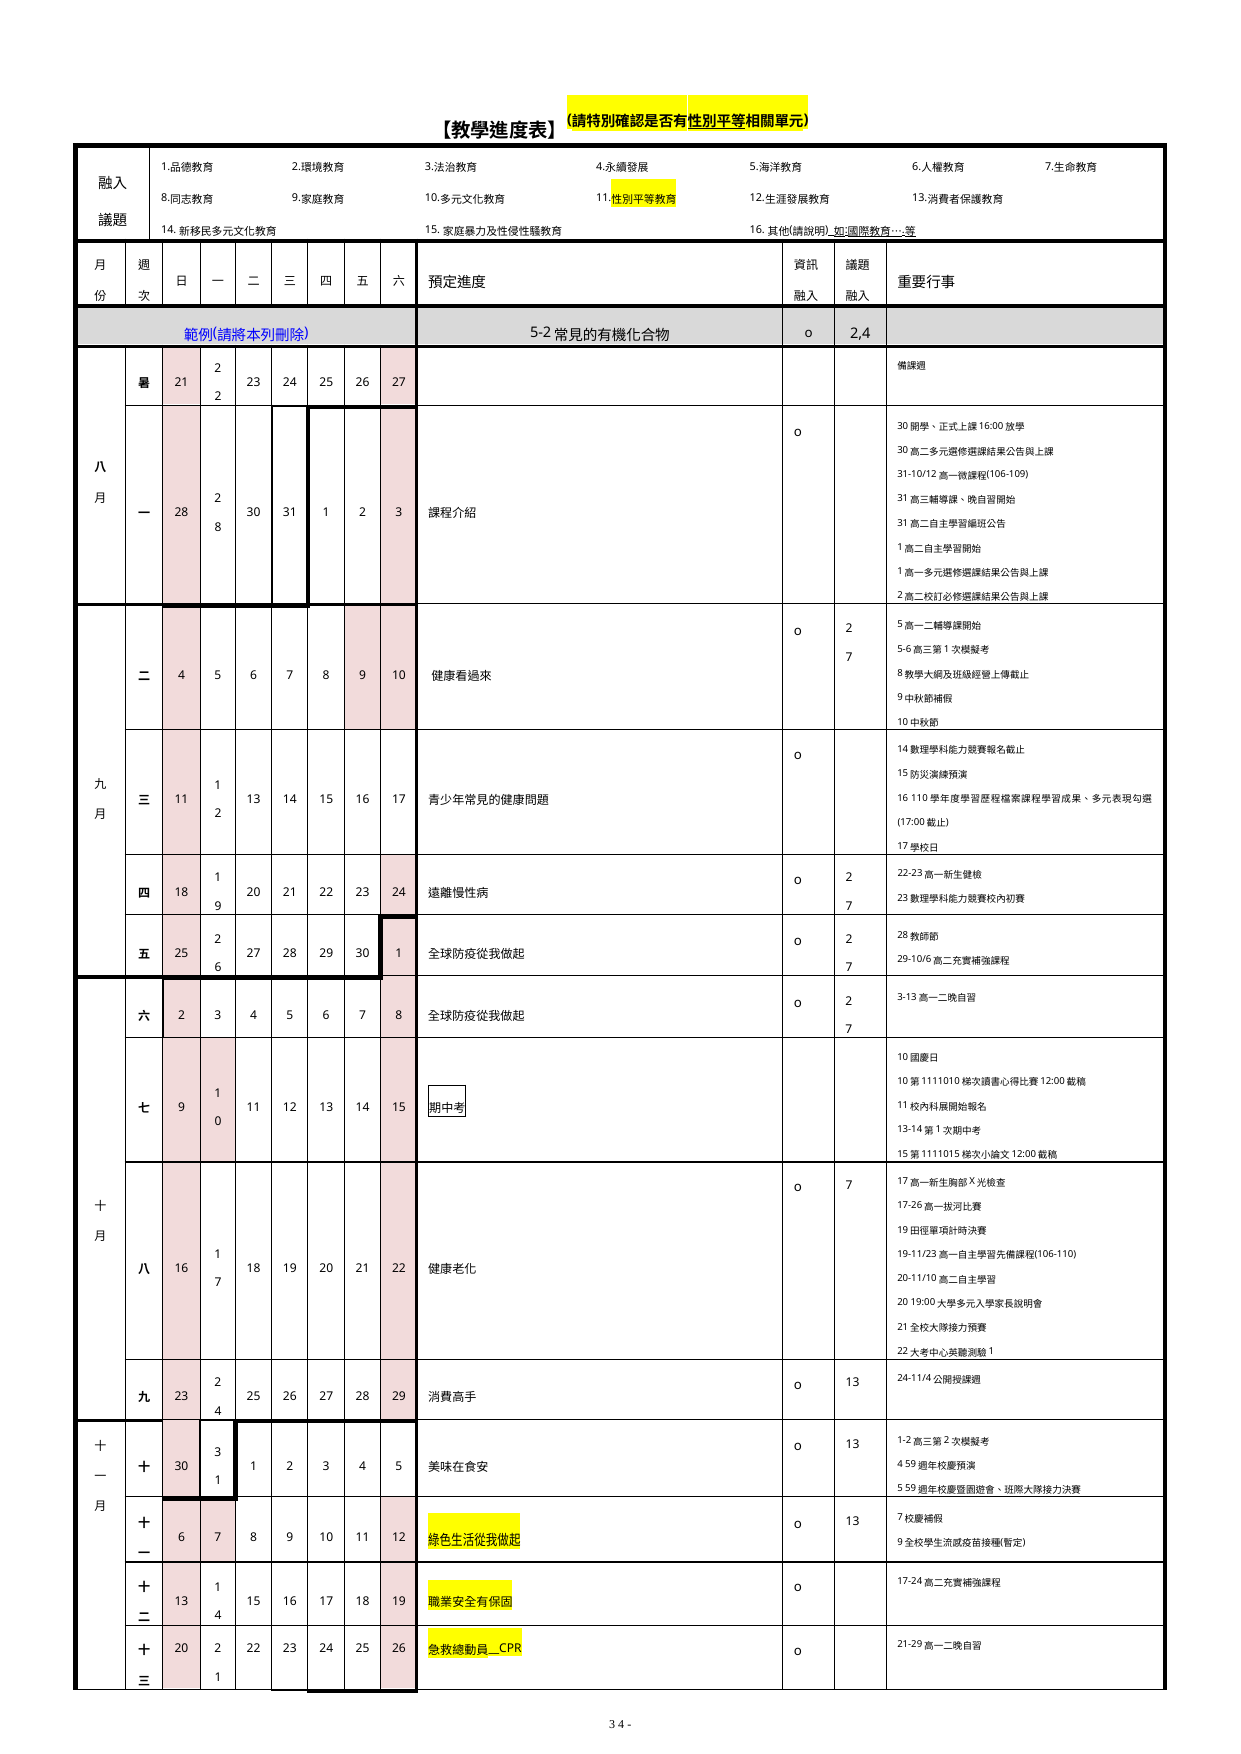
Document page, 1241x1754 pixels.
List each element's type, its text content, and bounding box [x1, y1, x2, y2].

table_cell 25 [308, 348, 344, 404]
table_cell 十 月 [78, 979, 125, 1419]
table_cell 10 [381, 606, 415, 729]
table_cell 13.消費者保護教育 [901, 175, 1163, 207]
table_cell 全球防疫從我做起 [418, 976, 782, 1037]
table_cell 11 [236, 1038, 271, 1161]
table_cell 25 [236, 1360, 271, 1419]
table_cell 12 [381, 1497, 415, 1561]
table_cell 27 [236, 915, 271, 975]
table_cell 27 [308, 1360, 344, 1419]
table_cell o [783, 1420, 834, 1496]
table_cell [835, 1038, 886, 1161]
table_cell 21 [163, 348, 200, 404]
table_cell 五 [345, 243, 380, 303]
table_cell 3 [381, 409, 415, 603]
table_cell 四 [308, 243, 344, 303]
table_cell 二 [126, 606, 162, 729]
table_cell 12 [201, 730, 235, 854]
table_cell [835, 730, 886, 854]
table_cell 14數理學科能力競賽報名截止 15防災演練預演 16 110學年度學習歷程檔案課程學習成果、多元表現勾選(17:00截止) 17學校日 [887, 730, 1163, 854]
table_cell 十 三 [126, 1626, 162, 1688]
table_cell 日 [163, 243, 200, 303]
table_cell 13 [835, 1360, 886, 1419]
table_cell 九 月 [78, 606, 125, 975]
table_cell [835, 1563, 886, 1625]
table_header 4.永續發展 [585, 148, 738, 175]
table_cell 3 [201, 980, 235, 1037]
table_cell 六 [381, 243, 415, 303]
table_cell 13 [835, 1497, 886, 1561]
table_cell 24 [272, 348, 307, 404]
table_cell o [783, 1360, 834, 1419]
table_cell 24-11/4公開授課週 [887, 1360, 1163, 1419]
table_cell 2 7 [835, 915, 886, 975]
table_cell o [783, 1563, 834, 1625]
table_cell 急救總動員__CPR [418, 1626, 782, 1688]
table_cell [783, 348, 834, 404]
table_header 1.品德教育 [150, 148, 281, 175]
table_cell 5-2常見的有機化合物 [418, 308, 782, 344]
table_cell 9 [272, 1497, 307, 1561]
table_cell 9 [163, 1038, 200, 1161]
table_cell [887, 308, 1163, 344]
table_cell 14 [272, 730, 307, 854]
table_cell 8 [308, 606, 344, 729]
table_cell 預定進度 [418, 243, 782, 303]
table_cell 28 [163, 406, 200, 603]
table_cell 範例(請將本列刪除) [78, 308, 415, 344]
table_cell 30開學、正式上課16:00放學 30高二多元選修選課結果公告與上課 31-10/12高一微課程(106-109) 31高三輔導課、晚自習開始 31高二自主學習編班公告 1高二自主學習開始 1高一多元選修選課結果公告與上課 2高二校訂必修選課結果公告與上課 [887, 406, 1163, 603]
table_cell 23 [236, 348, 271, 404]
table_cell 15. 家庭暴力及性侵性騷教育 [414, 207, 738, 238]
table_cell 13 [236, 730, 271, 854]
table_cell 24 [201, 1360, 235, 1419]
table_cell 26 [201, 915, 235, 975]
table_cell 8 [381, 976, 415, 1037]
table_cell 十 二 [126, 1563, 162, 1625]
table_cell o [783, 976, 834, 1037]
table_cell 重要行事 [887, 243, 1163, 303]
table_cell 八 [126, 1163, 162, 1359]
table_cell 備課週 [887, 348, 1163, 404]
table_header 7.生命教育 [1034, 148, 1163, 175]
table_cell 15 [236, 1563, 271, 1625]
table_cell 26 [345, 348, 380, 404]
table_cell 遠離慢性病 [418, 855, 782, 914]
table_header 3.法治教育 [414, 148, 585, 175]
table_cell 9 [345, 606, 380, 729]
table_cell 11.性別平等教育 [585, 175, 738, 207]
table_cell 7 [835, 1163, 886, 1359]
table_cell 27 [381, 348, 415, 404]
table_cell 25 [345, 1626, 380, 1688]
table_cell 2 7 [835, 976, 886, 1037]
table_cell 2 7 [835, 604, 886, 729]
table_cell 三 [126, 730, 162, 854]
table_cell 13 [308, 1038, 344, 1161]
table_cell 10.多元文化教育 [414, 175, 585, 207]
table_cell o [783, 1626, 834, 1688]
table_cell 20 [308, 1163, 344, 1359]
table_cell 3 [308, 1423, 344, 1496]
table_cell 1 [238, 1423, 271, 1496]
table_cell 5 [272, 980, 307, 1037]
table_cell 30 [163, 1420, 199, 1496]
table_cell 8.同志教育 [150, 175, 281, 207]
table_cell 19 [201, 855, 235, 914]
table_cell 2 [345, 409, 380, 603]
table_cell 二 [236, 243, 271, 303]
table_cell 1-2高三第2次模擬考 4 59週年校慶預演 5 59週年校慶暨園遊會、班際大隊接力決賽 [887, 1420, 1163, 1496]
table_cell 職業安全有保固 [418, 1563, 782, 1625]
table_cell [835, 406, 886, 603]
table_header 融入 議題 [78, 148, 149, 238]
table_cell 6 [163, 1501, 200, 1561]
table_cell [783, 1038, 834, 1161]
table_cell 2 7 [835, 855, 886, 914]
table_cell 四 [126, 855, 162, 914]
table_cell 課程介紹 [418, 406, 782, 603]
table_cell 21 [345, 1163, 380, 1359]
table_cell 14 [345, 1038, 380, 1161]
table_cell 5高一二輔導課開始 5-6高三第1次模擬考 8教學大綱及班級經營上傳截止 9中秋節補假 10中秋節 [887, 604, 1163, 729]
table_cell 7 [201, 1501, 235, 1561]
table_cell 2 [164, 980, 200, 1037]
table_cell o [783, 730, 834, 854]
table_cell 十 [126, 1422, 162, 1496]
table_cell 22 [236, 1626, 271, 1688]
table_cell 6 [308, 980, 344, 1037]
table_cell 16 [163, 1163, 200, 1359]
table_header 2.環境教育 [281, 148, 413, 175]
table_cell 三 [272, 243, 307, 303]
table_cell 22 [308, 855, 344, 914]
table_cell 18 [236, 1163, 271, 1359]
table_cell 12 [272, 1038, 307, 1161]
table_cell 16 [345, 730, 380, 854]
table_cell 一 [201, 243, 235, 303]
table_cell 八 月 [78, 348, 125, 603]
table_cell 14 [201, 1563, 235, 1625]
table_cell 期中考 [418, 1038, 782, 1161]
table_cell 26 [381, 1626, 415, 1688]
table_cell o [783, 1163, 834, 1359]
table_cell 17 [201, 1163, 235, 1359]
table_cell 8 [236, 1497, 271, 1561]
table_cell 16 [272, 1563, 307, 1625]
table_cell 17 [381, 730, 415, 854]
table_cell 五 [126, 915, 162, 975]
table_cell 2,4 [835, 308, 886, 344]
table_cell 10 [308, 1497, 344, 1561]
table_cell 13 [163, 1563, 200, 1625]
table_cell 一 [126, 406, 162, 603]
table_cell [418, 348, 782, 404]
table_cell 5 [201, 608, 235, 729]
table_cell 青少年常見的健康問題 [418, 730, 782, 854]
table_cell 3-13高一二晚自習 [887, 976, 1163, 1037]
table_cell 十 一 [126, 1497, 162, 1561]
table_cell 1 [383, 919, 415, 975]
table_cell 健康老化 [418, 1163, 782, 1359]
table_cell o [783, 308, 834, 344]
table_cell 6 [236, 608, 271, 729]
table_cell 30 [345, 915, 378, 975]
table_cell 23 [345, 855, 380, 914]
table_cell 週 次 [126, 243, 162, 303]
table_cell 19 [272, 1163, 307, 1359]
table_cell 綠色生活從我做起 [418, 1497, 782, 1561]
table_cell 4 [236, 980, 271, 1037]
table_cell 月 份 [78, 243, 125, 303]
table_cell 15 [308, 730, 344, 854]
table_cell 30 [236, 406, 271, 603]
table_cell 5 [381, 1423, 415, 1496]
table_cell 17-24高二充實補強課程 [887, 1563, 1163, 1625]
table_cell 16. 其他(請說明) 如:國際教育….等 [738, 207, 1163, 238]
table_header 6.人權教育 [901, 148, 1034, 175]
table_cell 7校慶補假 9全校學生流感疫苗接種(暫定) [887, 1497, 1163, 1561]
table_cell o [783, 855, 834, 914]
table_cell 28教師節 29-10/6高二充實補強課程 [887, 915, 1163, 975]
table_cell 19 [381, 1563, 415, 1625]
table_cell 23 [272, 1626, 307, 1688]
table_cell 九 [126, 1360, 162, 1419]
table_cell 11 [163, 730, 200, 854]
table_cell 28 [272, 915, 307, 975]
table_header 5.海洋教育 [738, 148, 901, 175]
table_cell 14. 新移民多元文化教育 [150, 207, 413, 238]
table_cell 17高一新生胸部X光檢查 17-26高一拔河比賽 19田徑單項計時決賽 19-11/23高一自主學習先備課程(106-110) 20-11/10高二自主學習 20 19:00大學多元入學家長說明會 21全校大隊接力預賽 22大考中心英聽測驗1 [887, 1163, 1163, 1359]
table_cell 18 [163, 855, 200, 914]
table_cell 議題 融入 [835, 243, 886, 303]
table_cell 七 [126, 1038, 162, 1161]
table_cell 六 [126, 979, 162, 1037]
table_cell 10 [201, 1038, 235, 1161]
table_cell 1 [310, 409, 344, 603]
table_cell 26 [272, 1360, 307, 1419]
table_cell [835, 348, 886, 404]
table_cell 十 一 月 [78, 1422, 125, 1688]
table_cell 全球防疫從我做起 [418, 915, 782, 975]
subtitle 【教學進度表】(請特別確認是否有性別平等相關單元) [29, 94, 1211, 143]
table_cell 18 [345, 1563, 380, 1625]
table_cell 31 [273, 407, 306, 603]
table_cell [835, 1626, 886, 1688]
table_cell 20 [236, 855, 271, 914]
table_cell 31 [201, 1421, 233, 1496]
table_cell 22-23高一新生健檢 23數理學科能力競賽校內初賽 [887, 855, 1163, 914]
table_cell 10國慶日 10第1111010梯次讀書心得比賽12:00截稿 11校內科展開始報名 13-14第1次期中考 15第1111015梯次小論文12:00截稿 [887, 1038, 1163, 1161]
table_cell 15 [381, 1038, 415, 1161]
table_cell 28 [345, 1360, 380, 1419]
table_cell 28 [201, 406, 235, 603]
table_cell o [783, 1497, 834, 1561]
table_cell 23 [163, 1360, 200, 1419]
table_cell 暑 [126, 348, 162, 404]
table_cell 17 [308, 1563, 344, 1625]
table_cell 24 [308, 1626, 344, 1688]
table_cell 4 [345, 1423, 380, 1496]
table_cell 健康看過來 [418, 604, 782, 729]
table_cell 7 [345, 980, 380, 1037]
table_cell 20 [163, 1626, 200, 1688]
table_cell 9.家庭教育 [281, 175, 413, 207]
table_cell 消費高手 [418, 1360, 782, 1419]
table_cell 21-29高一二晚自習 [887, 1626, 1163, 1688]
table_cell 美味在食安 [418, 1420, 782, 1496]
table_cell 22 [201, 348, 235, 404]
table_cell 2 [272, 1423, 307, 1496]
table_cell 13 [835, 1420, 886, 1496]
table_cell 11 [345, 1497, 380, 1561]
table_cell o [783, 406, 834, 603]
table_cell o [783, 604, 834, 729]
table_cell 資訊 融入 [783, 243, 834, 303]
table_cell 22 [381, 1163, 415, 1359]
table_cell 29 [308, 915, 344, 975]
table_cell 4 [163, 608, 200, 729]
table_cell 12.生涯發展教育 [738, 175, 901, 207]
table_cell 7 [272, 608, 307, 729]
table_cell o [783, 915, 834, 975]
table_cell 29 [381, 1360, 415, 1419]
table_cell 21 [272, 855, 307, 914]
table_cell 21 [201, 1626, 235, 1688]
table_cell 25 [163, 915, 200, 975]
table_cell 24 [381, 855, 415, 914]
